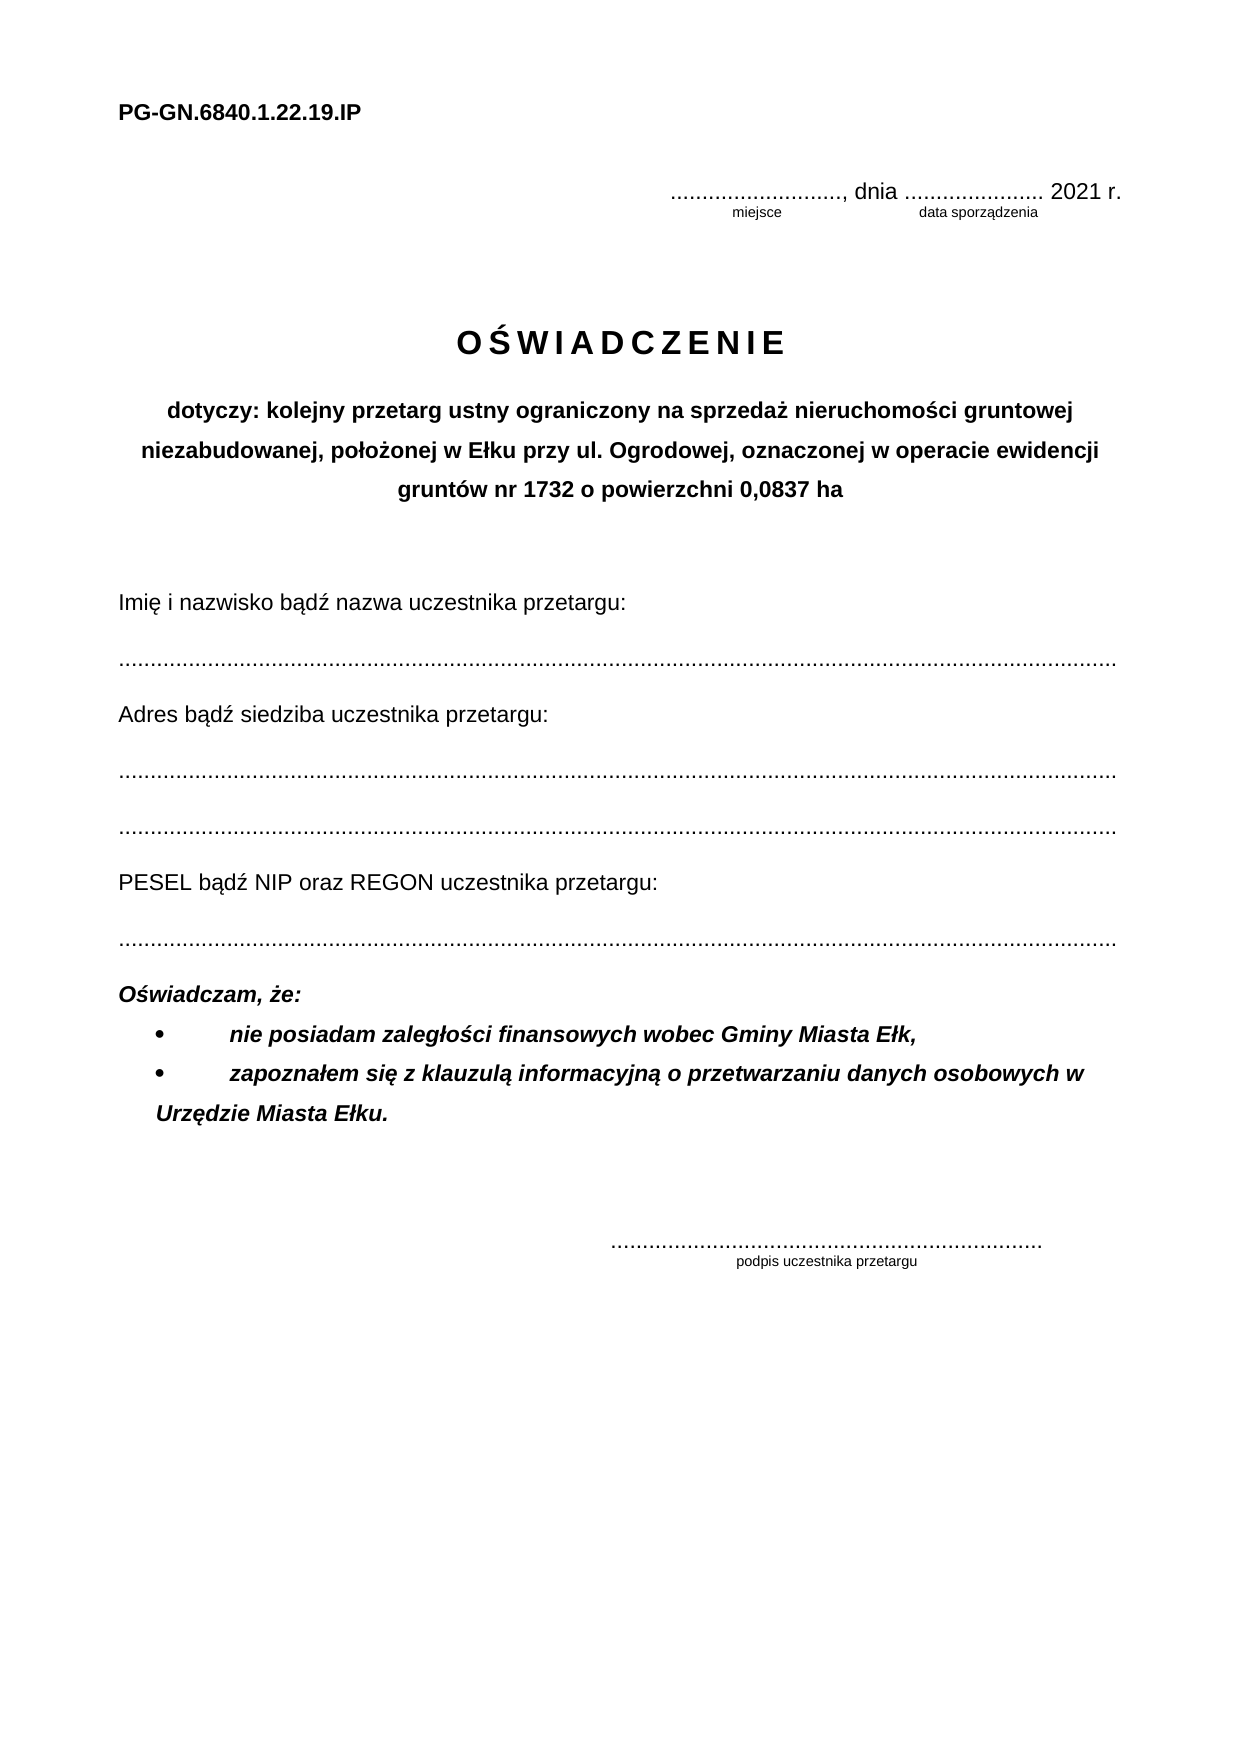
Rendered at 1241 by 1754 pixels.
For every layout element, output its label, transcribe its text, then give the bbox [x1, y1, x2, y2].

text PESEL bądź NIP oraz REGON uczestnika przetargu: [118, 869, 1122, 896]
text Oświadczam, że: [118, 981, 1122, 1008]
text ............................................................................................................................................................. [118, 813, 1122, 839]
text Imię i nazwisko bądź nazwa uczestnika przetargu: [118, 588, 1122, 615]
text ..........................., dnia ...................... 2021 r. [118, 178, 1122, 204]
text OŚWIADCZENIE [118, 323, 1122, 361]
text ............................................................................................................................................................. [118, 925, 1122, 952]
text miejsce data sporządzenia [634, 204, 1122, 231]
text ............................................................................................................................................................. [118, 757, 1122, 783]
list zapoznałem się z klauzulą informacyjną o przetwarzaniu danych osobowych w Urzędzie Miasta Ełku. [156, 1060, 1122, 1126]
text ............................................................................................................................................................. [118, 644, 1122, 671]
list nie posiadam zaległości finansowych wobec Gminy Miasta Ełk, [156, 1021, 1122, 1047]
text dotyczy: kolejny przetarg ustny ograniczony na sprzedaż nieruchomości gruntowej niezabudowanej, położonej w Ełku przy ul. Ogrodowej, oznaczonej w operacie ewidencji gruntów nr 1732 o powierzchni 0,0837 ha [118, 397, 1122, 502]
text podpis uczestnika przetargu [532, 1253, 1122, 1279]
text .................................................................... [532, 1227, 1122, 1253]
text Adres bądź siedziba uczestnika przetargu: [118, 701, 1122, 727]
